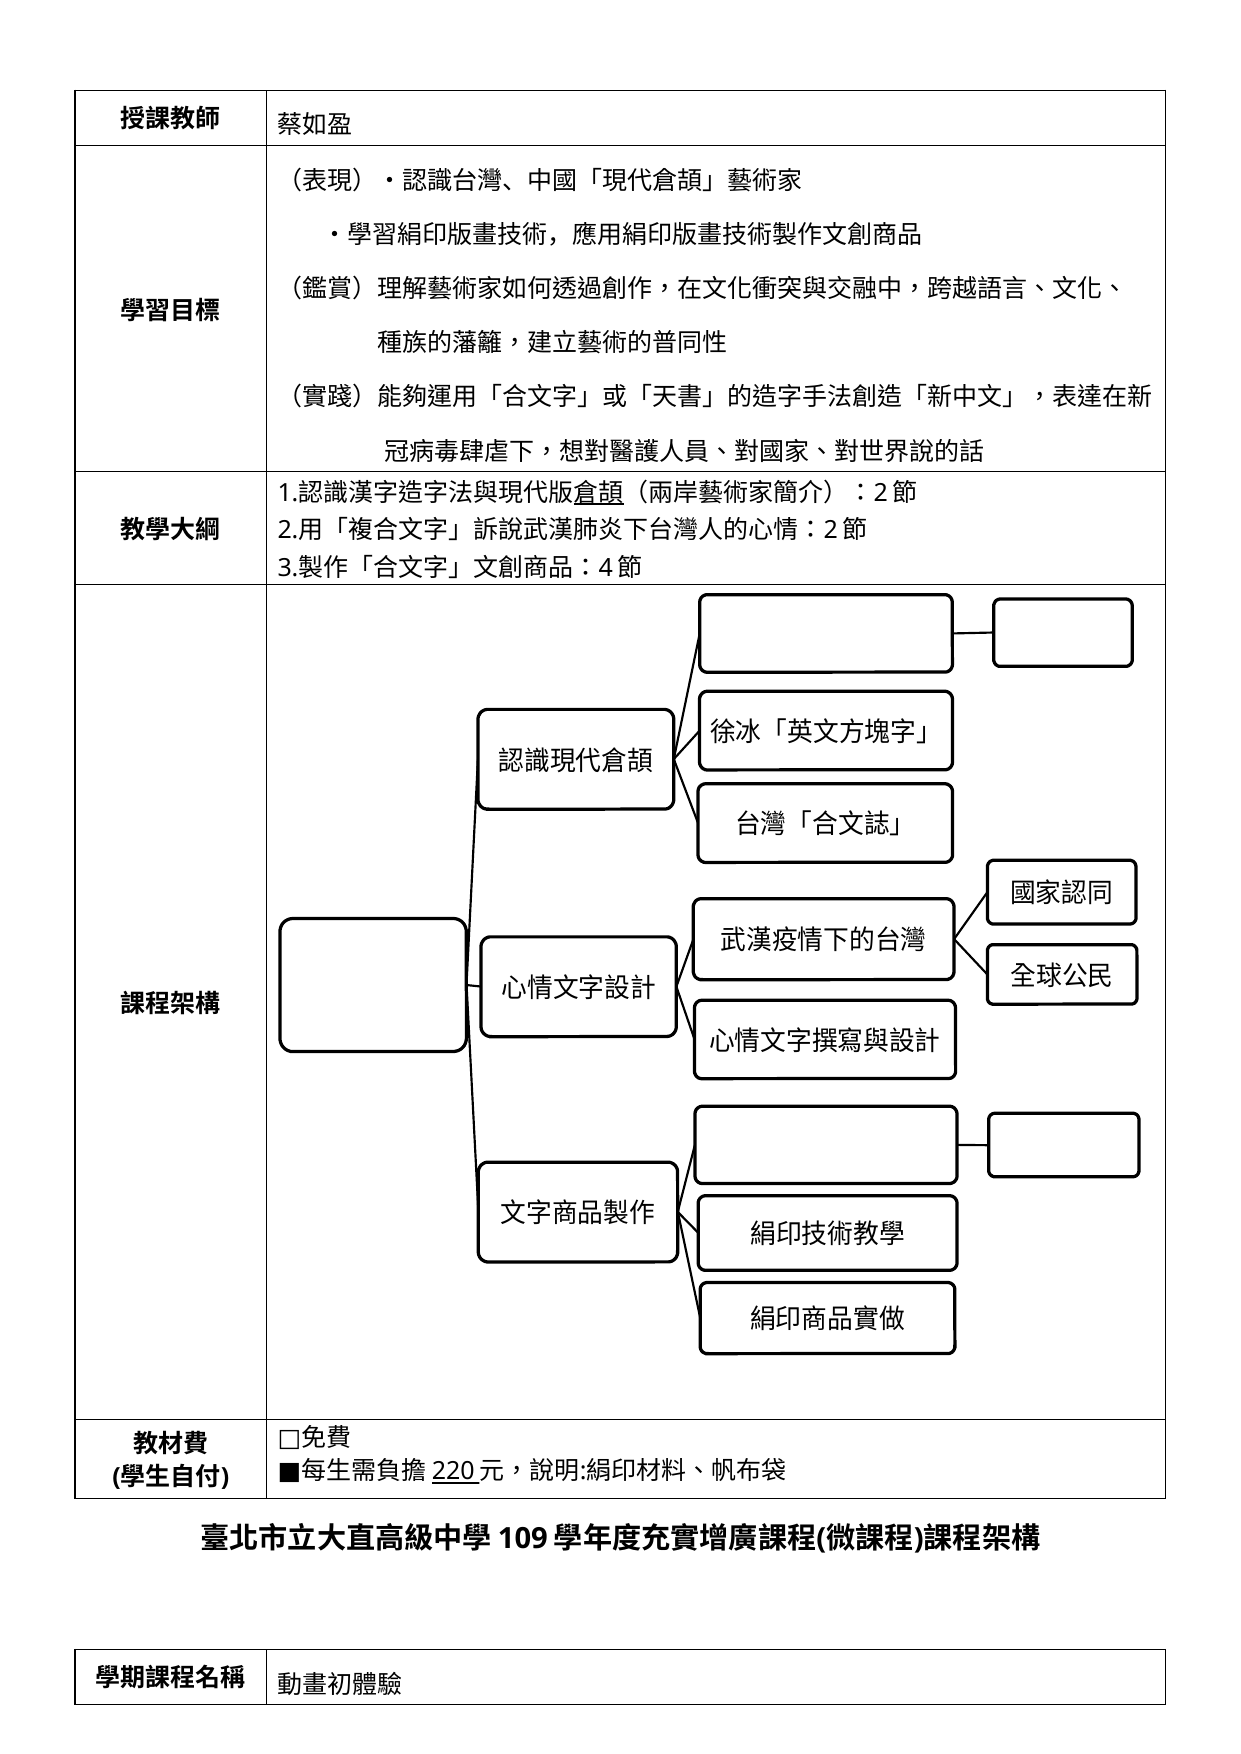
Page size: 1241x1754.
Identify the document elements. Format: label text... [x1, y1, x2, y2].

table_cell □免費 ■每生需負擔 220元，說明:絹印材料、帆布袋 [267, 1420, 1165, 1498]
table_cell 學習目標 [76, 146, 266, 471]
table_cell 1.認識漢字造字法與現代版倉頡（兩岸藝術家簡介）：2節 2.用「複合文字」訴說武漢肺炎下台灣人的心情：2節 3.製作「合文字」文創商品：4節 [267, 472, 1165, 584]
table_cell 教材費 (學生自付) [76, 1420, 266, 1498]
table_cell 蔡如盈 [267, 91, 1165, 145]
table_cell 授課教師 [76, 91, 266, 145]
text 臺北市立大直高級中學109學年度充實增廣課程(微課程)課程架構 [75, 1499, 1165, 1574]
table_cell 教學大綱 [76, 472, 266, 584]
table_cell （表現）・認識台灣、中國「現代倉頡」藝術家 ・學習絹印版畫技術，應用絹印版畫技術製作文創商品 （鑑賞）理解藝術家如何透過創作，在文化衝突與交融中，跨越語言、文化、 種族的藩籬，建立藝術的普同性 （實踐）能夠運用「合文字」或「天書」的造字手法創造「新中文」，表達在新冠病毒肆虐下，想對醫護人員、對國家、對世界說的話 [267, 146, 1165, 471]
table_header 學期課程名稱 [76, 1650, 266, 1704]
table_cell [267, 585, 1165, 1419]
table_cell 課程架構 [76, 585, 266, 1419]
table_header 動畫初體驗 [267, 1650, 1165, 1704]
